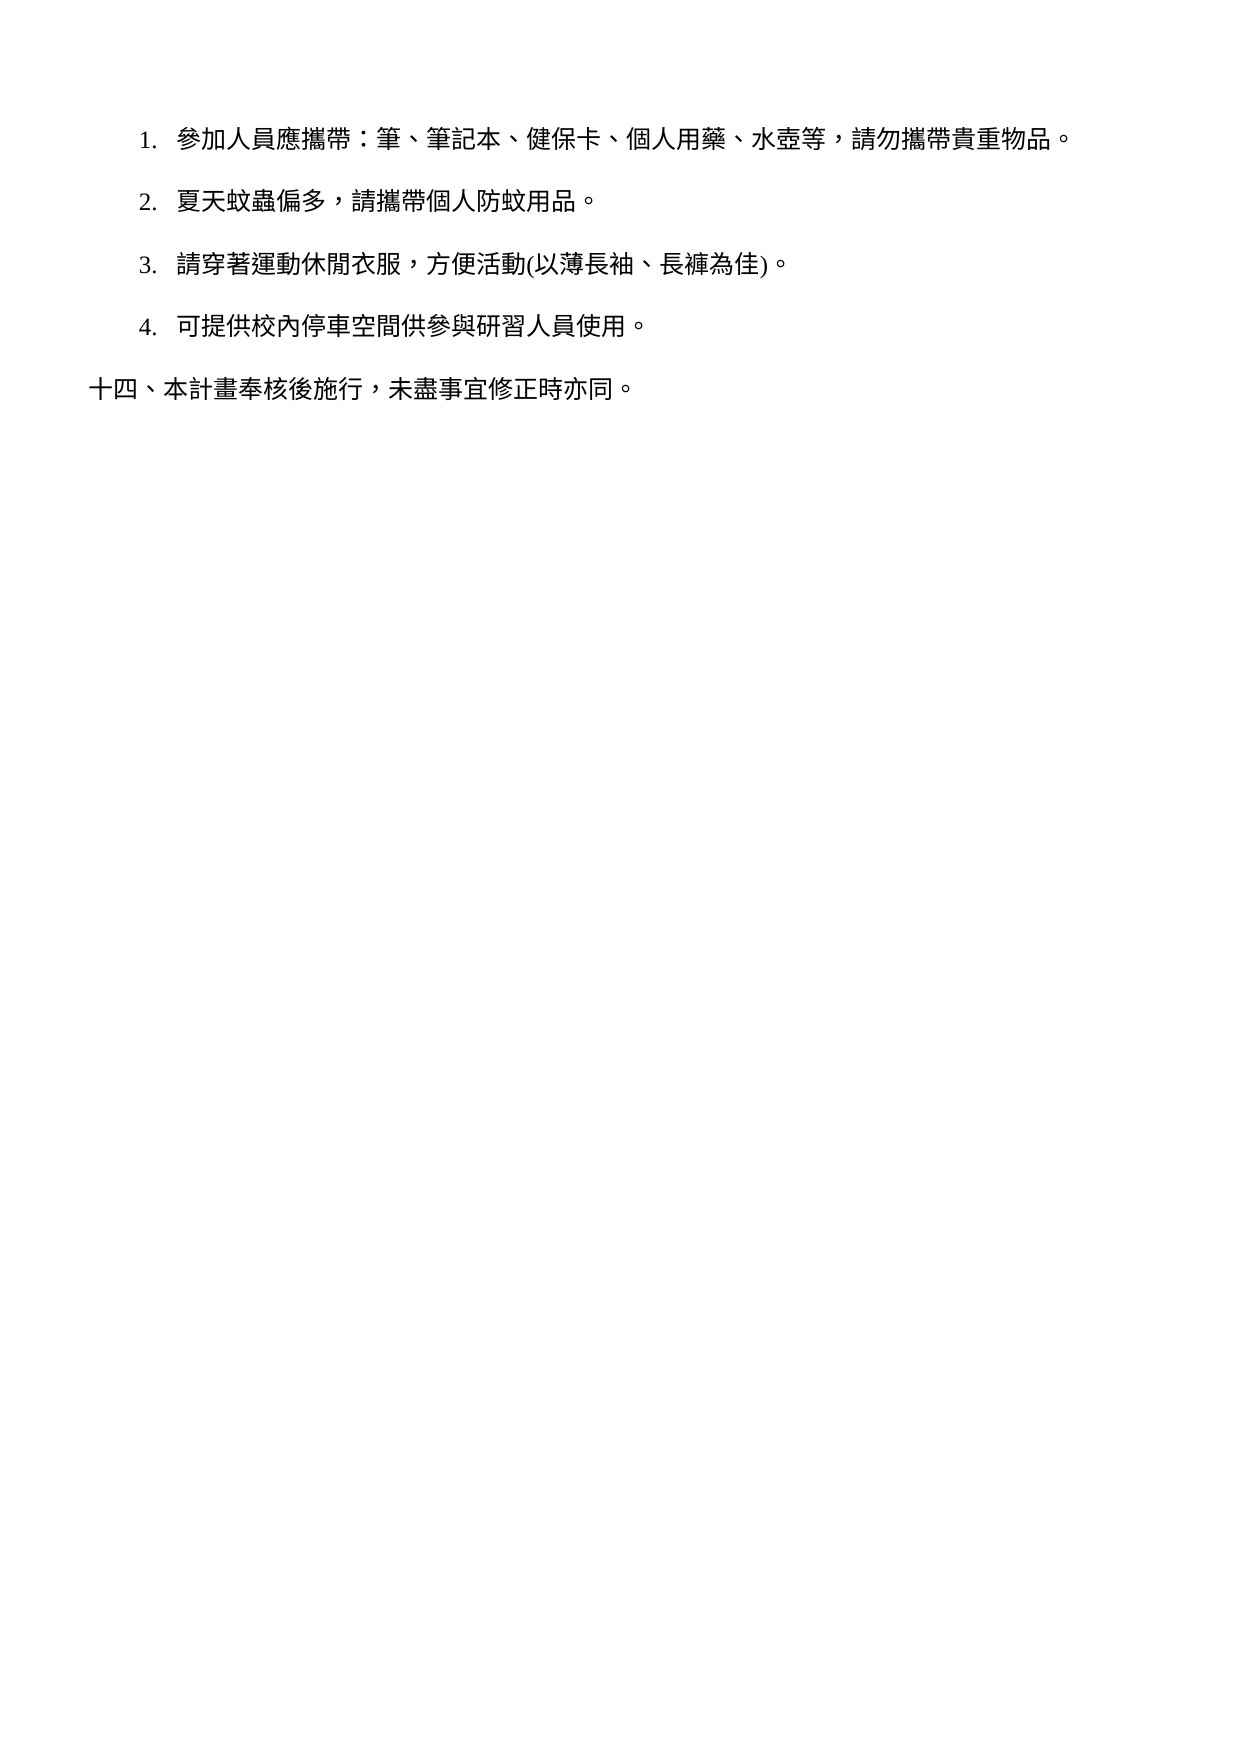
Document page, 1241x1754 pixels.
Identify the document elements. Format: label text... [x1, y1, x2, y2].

list 請穿著運動休閒衣服，方便活動(以薄長袖、長褲為佳)。 [139, 221, 1152, 283]
list 參加人員應攜帶：筆、筆記本、健保卡、個人用藥、水壺等，請勿攜帶貴重物品。 [139, 96, 1152, 158]
text 十四、本計畫奉核後施行，未盡事宜修正時亦同。 [89, 346, 1152, 408]
list 可提供校內停車空間供參與研習人員使用。 [139, 283, 1152, 346]
list 夏天蚊蟲偏多，請攜帶個人防蚊用品。 [139, 158, 1152, 221]
